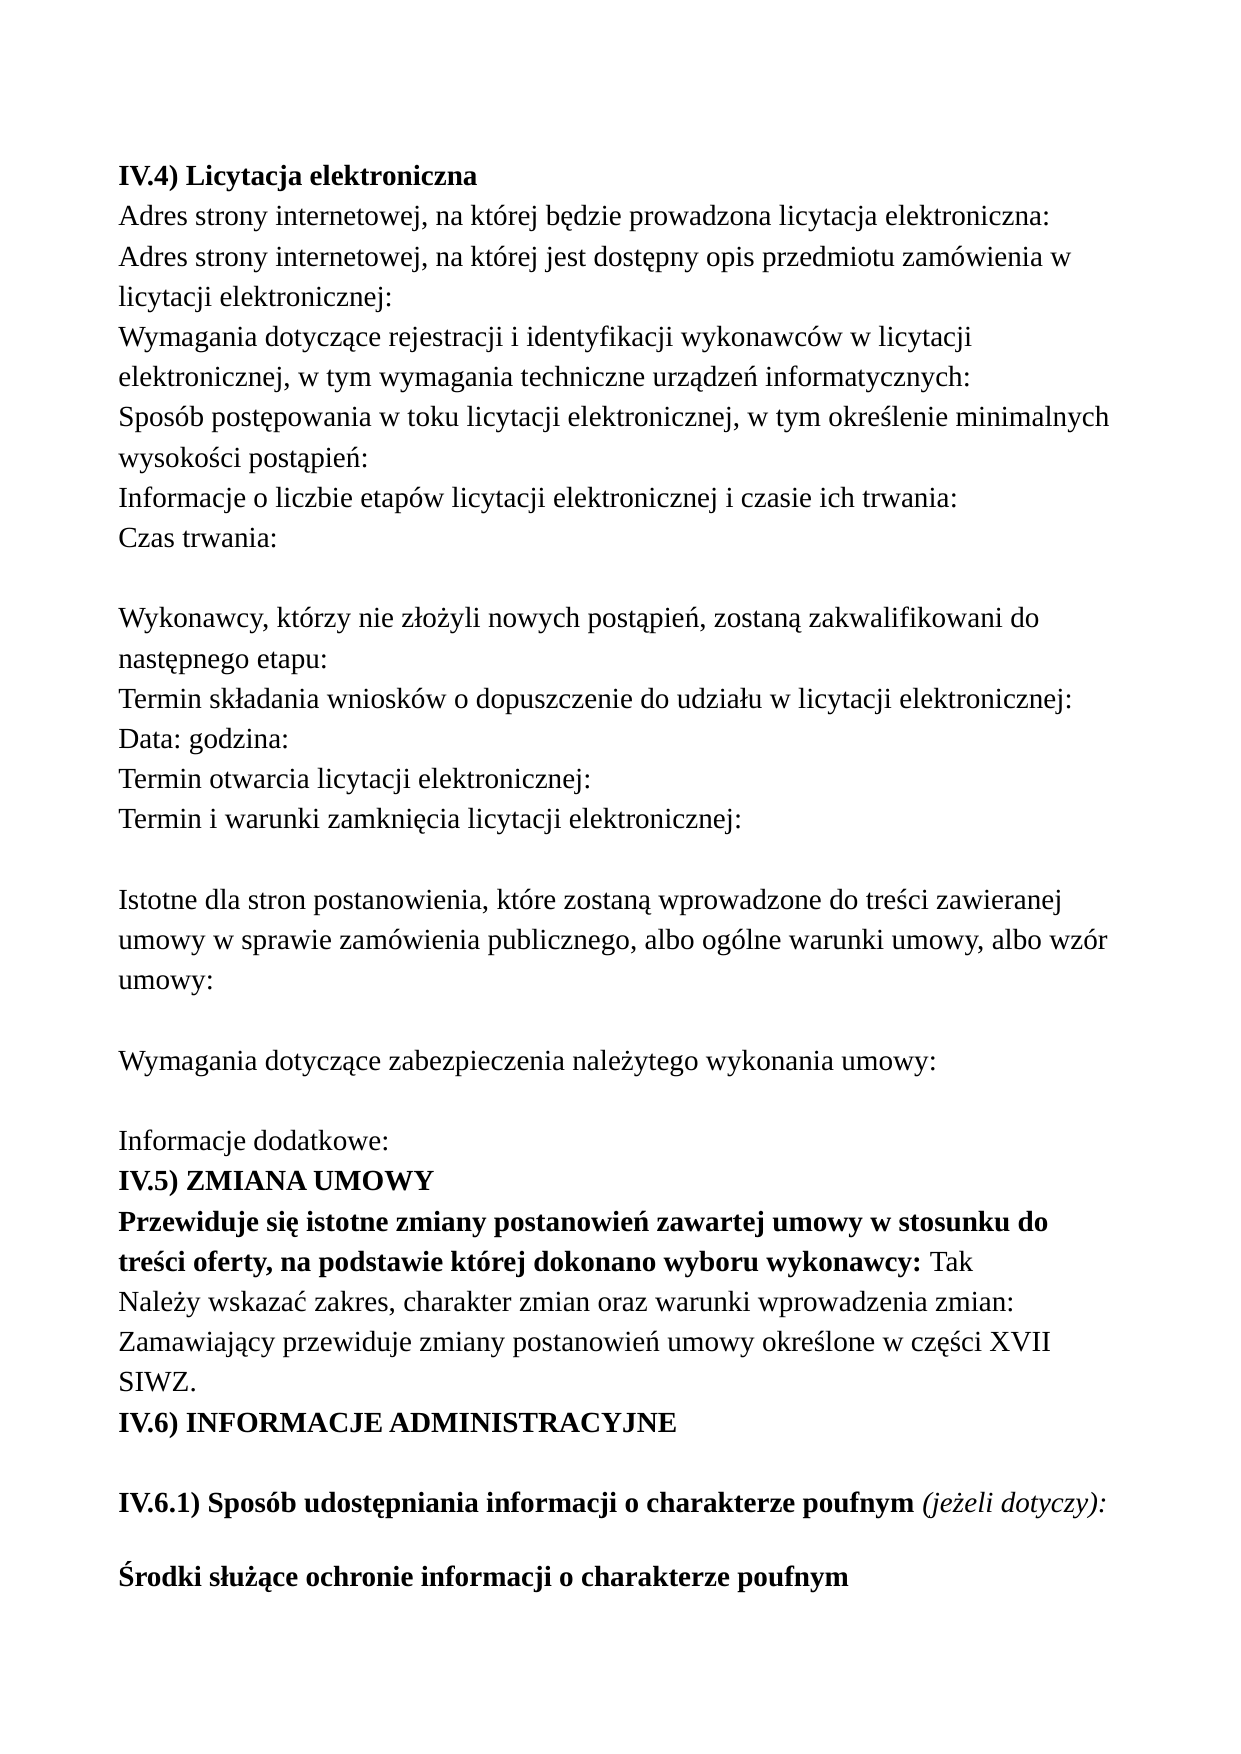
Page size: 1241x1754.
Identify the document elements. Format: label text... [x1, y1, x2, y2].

text Informacje o liczbie etapów licytacji elektronicznej i czasie ich trwania: [118, 480, 1122, 513]
text IV.5) ZMIANA UMOWY Przewiduje się istotne zmiany postanowień zawartej umowy w stosunku do treści oferty, na podstawie której dokonano wyboru wykonawcy: Tak Należy wskazać zakres, charakter zmian oraz warunki wprowadzenia zmian: Zamawiający przewiduje zmiany postanowień umowy określone w części XVII SIWZ. IV.6) INFORMACJE ADMINISTRACYJNE IV.6.1) Sposób udostępniania informacji o charakterze poufnym (jeżeli dotyczy): Środki służące ochronie informacji o charakterze poufnym [118, 1163, 1122, 1592]
text Wymagania dotyczące zabezpieczenia należytego wykonania umowy: [118, 1003, 1122, 1076]
text Czas trwania: Wykonawcy, którzy nie złożyli nowych postąpień, zostaną zakwalifikowani do następnego etapu: [118, 520, 1122, 674]
text Informacje dodatkowe: [118, 1083, 1122, 1157]
text Adres strony internetowej, na której jest dostępny opis przedmiotu zamówienia w licytacji elektronicznej: [118, 239, 1122, 312]
text Istotne dla stron postanowienia, które zostaną wprowadzone do treści zawieranej umowy w sprawie zamówienia publicznego, albo ogólne warunki umowy, albo wzór umowy: [118, 842, 1122, 996]
text Sposób postępowania w toku licytacji elektronicznej, w tym określenie minimalnych wysokości postąpień: [118, 399, 1122, 473]
text Wymagania dotyczące rejestracji i identyfikacji wykonawców w licytacji elektronicznej, w tym wymagania techniczne urządzeń informatycznych: [118, 319, 1122, 393]
text Termin składania wniosków o dopuszczenie do udziału w licytacji elektronicznej: Data: godzina: Termin otwarcia licytacji elektronicznej: [118, 681, 1122, 795]
text Termin i warunki zamknięcia licytacji elektronicznej: [118, 802, 1122, 835]
text IV.4) Licytacja elektroniczna Adres strony internetowej, na której będzie prowadzona licytacja elektroniczna: [118, 118, 1122, 232]
